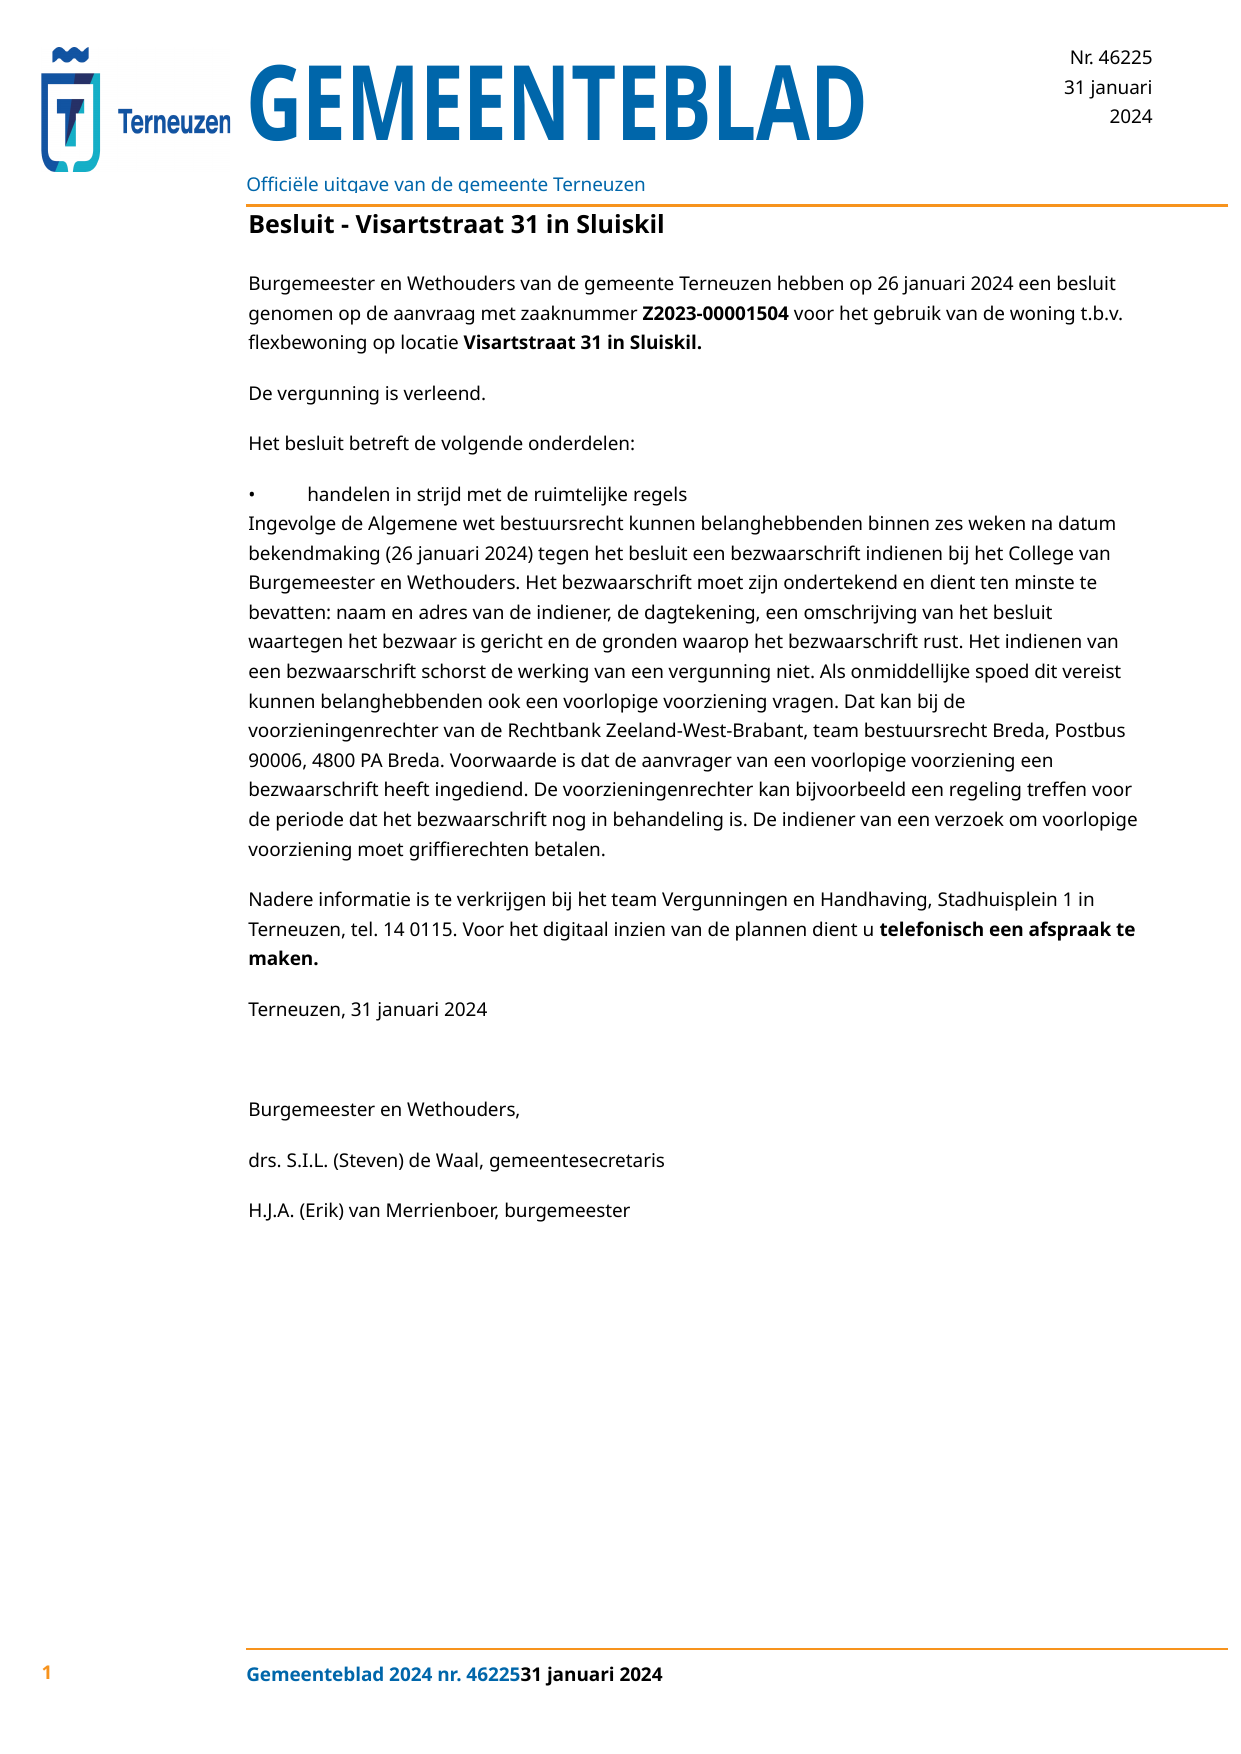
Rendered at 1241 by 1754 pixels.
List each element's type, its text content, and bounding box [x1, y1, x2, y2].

text Burgemeester en Wethouders, [248, 1097, 1152, 1122]
picture [41, 47, 231, 172]
text Ingevolge de Algemene wet bestuursrecht kunnen belanghebbenden binnen zes weken na datum bekendmaking (26 januari 2024) tegen het besluit een bezwaarschrift indienen bij het College van Burgemeester en Wethouders. Het bezwaarschrift moet zijn ondertekend en dient ten minste te bevatten: naam en adres van de indiener, de dagtekening, een omschrijving van het besluit waartegen het bezwaar is gericht en de gronden waarop het bezwaarschrift rust. Het indienen van een bezwaarschrift schorst de werking van een vergunning niet. Als onmiddellijke spoed dit vereist kunnen belanghebbenden ook een voorlopige voorziening vragen. Dat kan bij de voorzieningenrechter van de Rechtbank Zeeland-West-Brabant, team bestuursrecht Breda, Postbus 90006, 4800 PA Breda. Voorwaarde is dat de aanvrager van een voorlopige voorziening een bezwaarschrift heeft ingediend. De voorzieningenrechter kan bijvoorbeeld een regeling treffen voor de periode dat het bezwaarschrift nog in behandeling is. De indiener van een verzoek om voorlopige voorziening moet griffierechten betalen. [248, 510, 1152, 861]
text Terneuzen, 31 januari 2024 [248, 996, 1152, 1021]
text H.J.A. (Erik) van Merrienboer, burgemeester [248, 1197, 1152, 1223]
text De vergunning is verleend. [248, 380, 1152, 406]
text Burgemeester en Wethouders van de gemeente Terneuzen hebben op 26 januari 2024 een besluit genomen op de aanvraag met zaaknummer Z2023-00001504 voor het gebruik van de woning t.b.v. flexbewoning op locatie Visartstraat 31 in Sluiskil. [248, 270, 1152, 355]
text Het besluit betreft de volgende onderdelen: [248, 430, 1152, 456]
list handelen in strijd met de ruimtelijke regels [248, 481, 1152, 506]
text Besluit - Visartstraat 31 in Sluiskil [248, 207, 1152, 241]
text Nadere informatie is te verkrijgen bij het team Vergunningen en Handhaving, Stadhuisplein 1 in Terneuzen, tel. 14 0115. Voor het digitaal inzien van de plannen dient u telefonisch een afspraak te maken. [248, 886, 1152, 971]
text drs. S.I.L. (Steven) de Waal, gemeentesecretaris [248, 1147, 1152, 1173]
